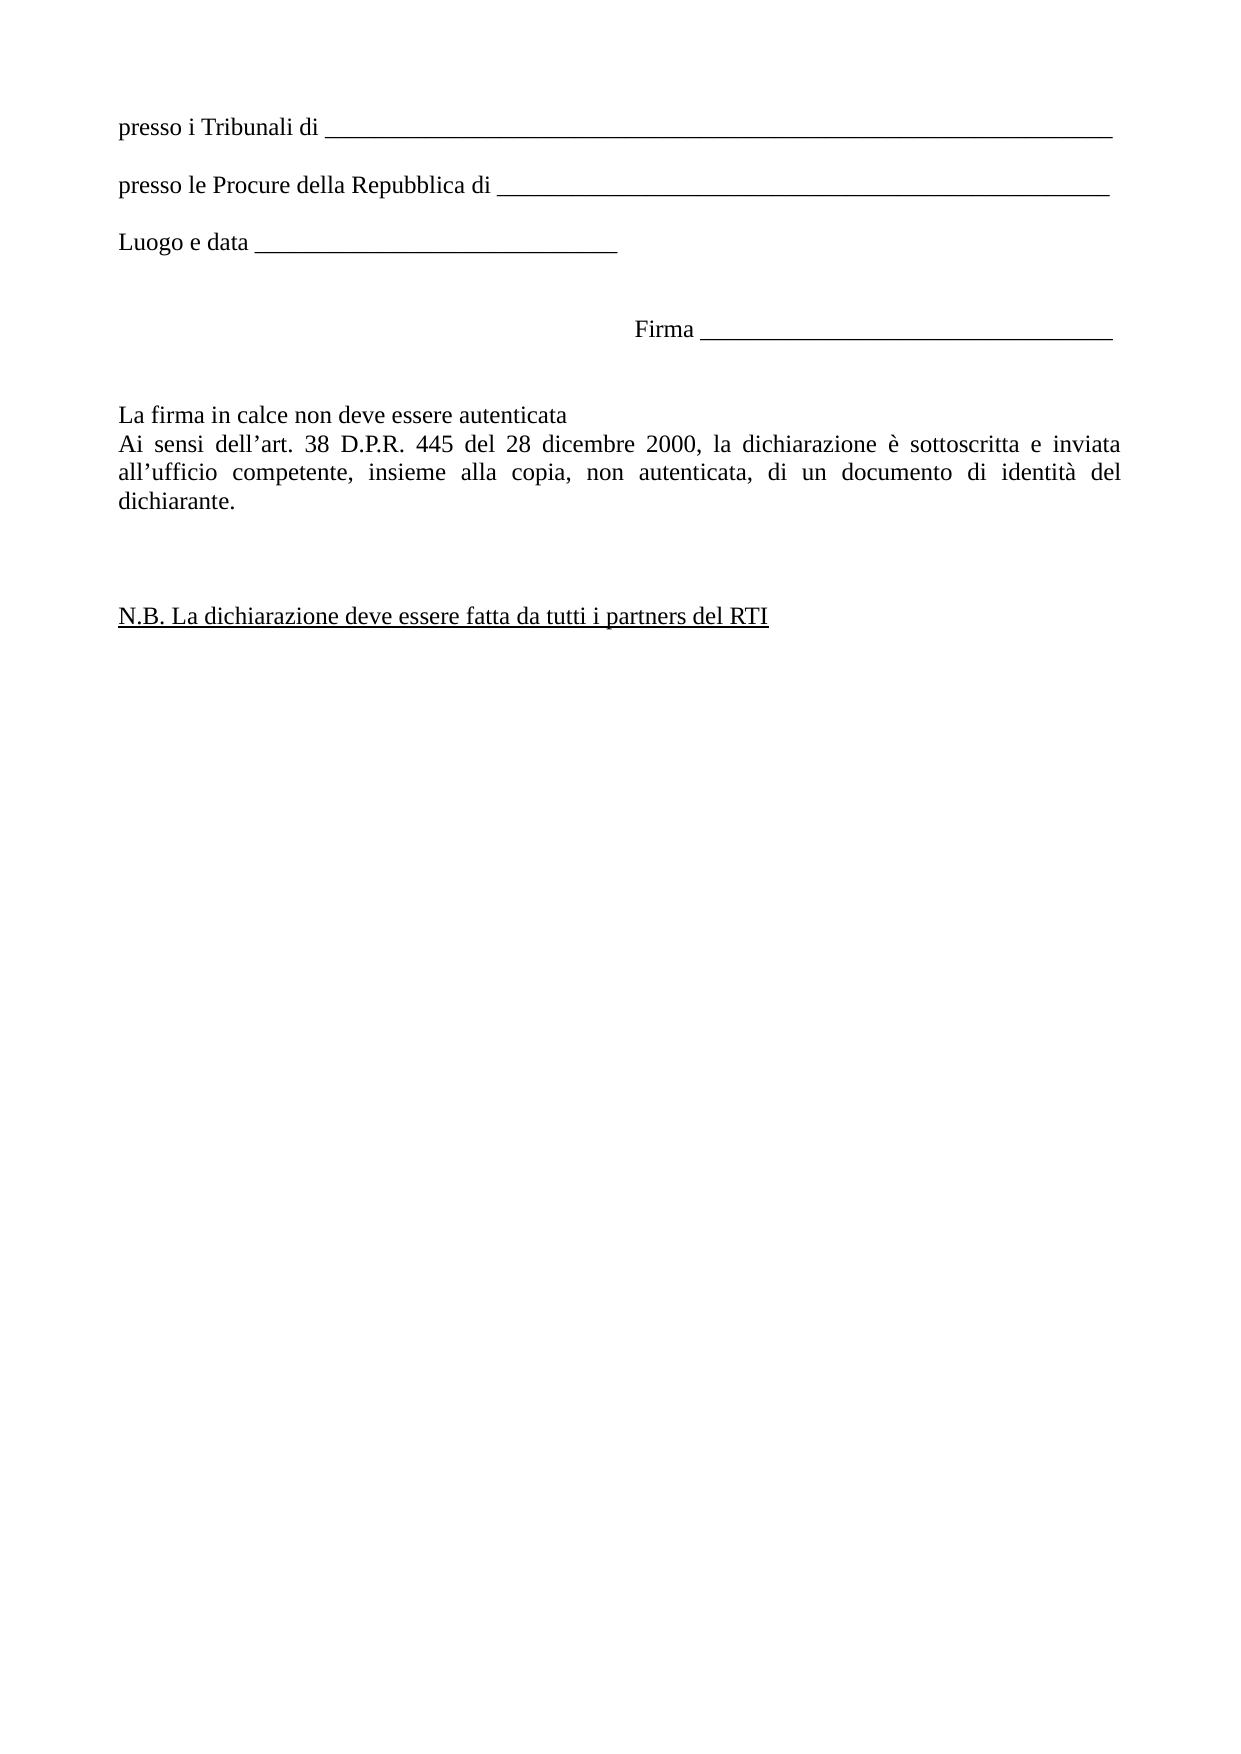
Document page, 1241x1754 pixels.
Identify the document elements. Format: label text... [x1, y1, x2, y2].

text Luogo e data _____________________________ [118, 227, 1122, 256]
text N.B. La dichiarazione deve essere fatta da tutti i partners del RTI [118, 601, 1122, 630]
text Ai sensi dell’art. 38 D.P.R. 445 del 28 dicembre 2000, la dichiarazione è sottoscritta e inviata all’ufficio competente, insieme alla copia, non autenticata, di un documento di identità del dichiarante. [118, 429, 1122, 515]
text Firma _________________________________ [561, 314, 1122, 342]
text La firma in calce non deve essere autenticata [118, 400, 1122, 429]
text presso i Tribunali di _______________________________________________________________ [118, 112, 1122, 141]
text presso le Procure della Repubblica di _________________________________________________ [118, 170, 1122, 199]
